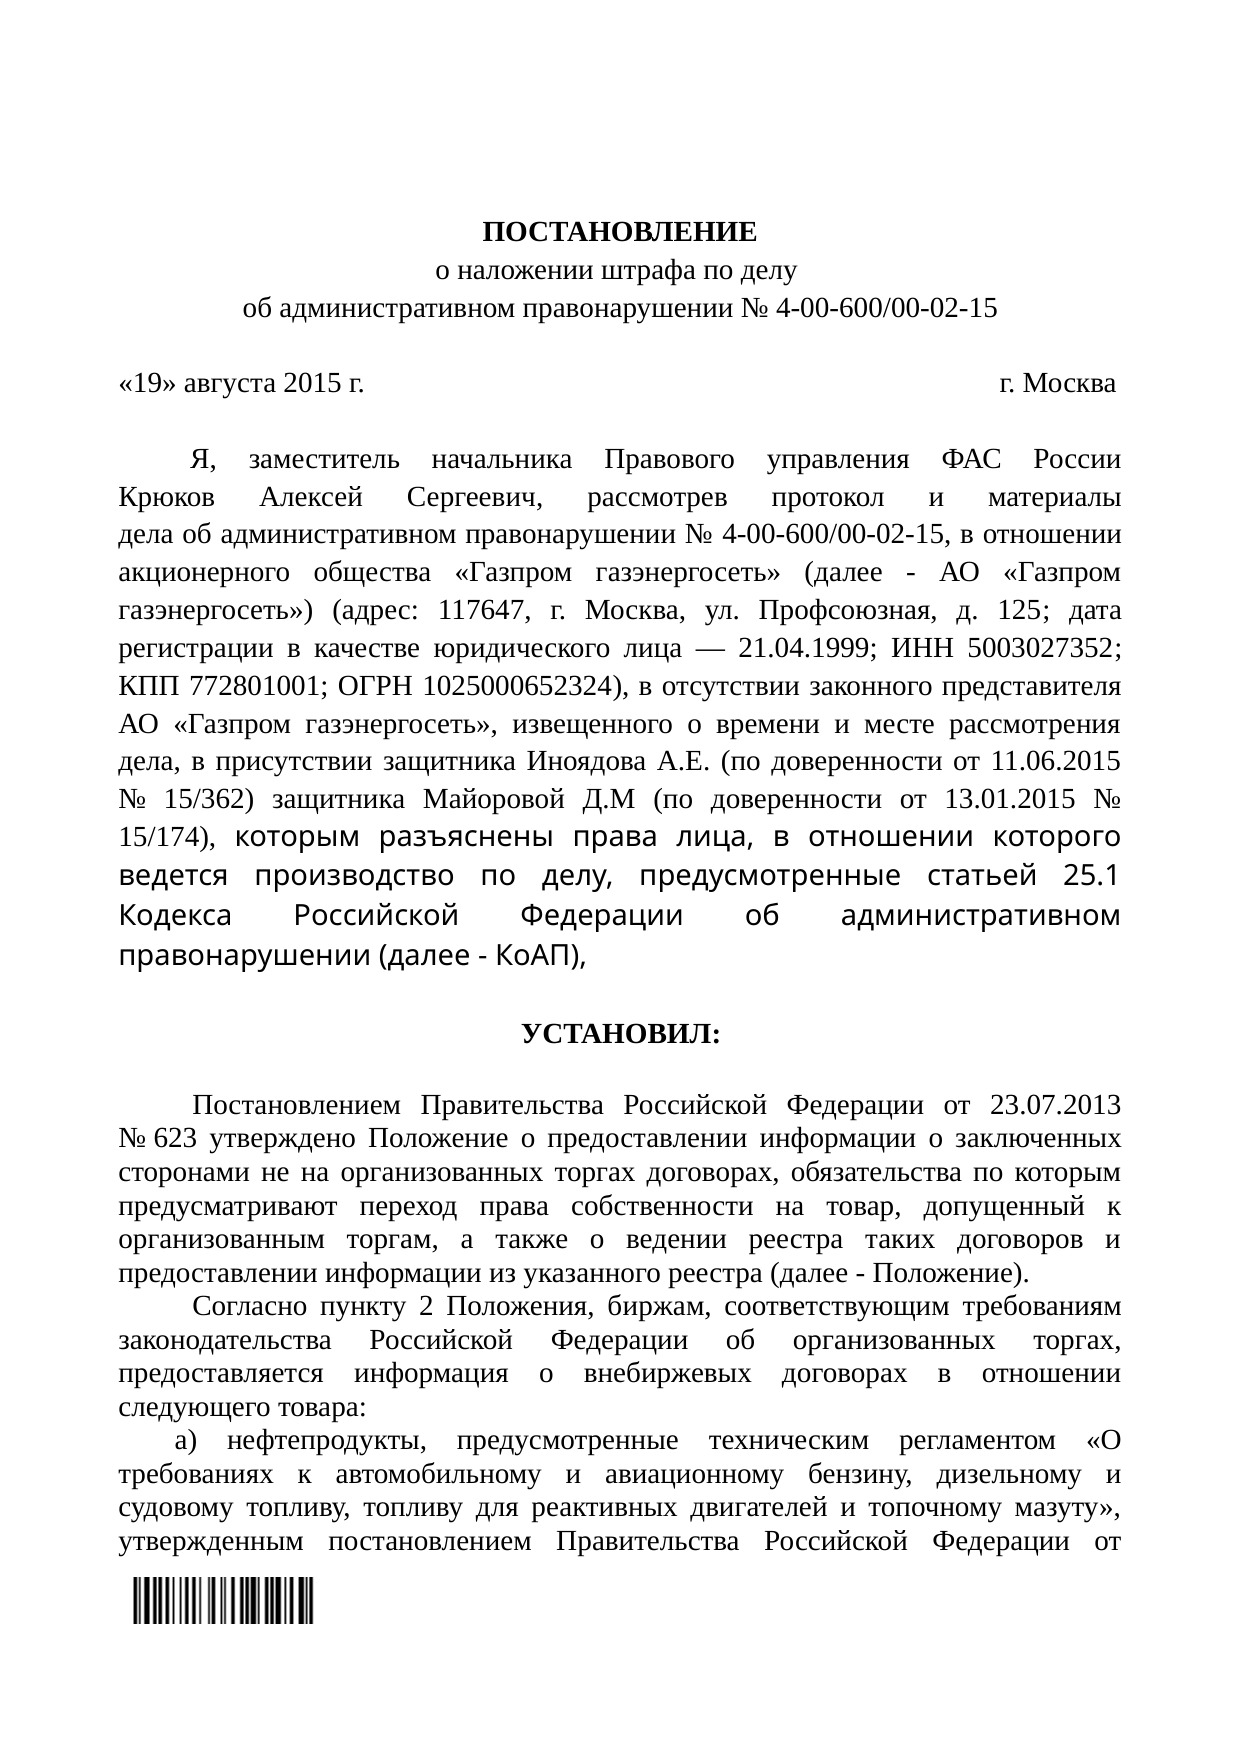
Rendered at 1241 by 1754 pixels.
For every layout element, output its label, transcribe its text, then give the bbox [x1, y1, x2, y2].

text «19» августа 2015 г. г. Москва [118, 361, 1122, 399]
text Постановлением Правительства Российской Федерации от 23.07.2013 № 623 утверждено Положение о предоставлении информации о заключенных сторонами не на организованных торгах договорах, обязательства по которым предусматривают переход права собственности на товар, допущенный к организованным торгам, а также о ведении реестра таких договоров и предоставлении информации из указанного реестра (далее - Положение). [118, 1087, 1122, 1288]
picture [118, 1577, 331, 1624]
list а) нефтепродукты, предусмотренные техническим регламентом «О требованиях к автомобильному и авиационному бензину, дизельному и судовому топливу, топливу для реактивных двигателей и топочному мазуту», утвержденным постановлением Правительства Российской Федерации от [118, 1422, 1122, 1557]
text Согласно пункту 2 Положения, биржам, соответствующим требованиям законодательства Российской Федерации об организованных торгах, предоставляется информация о внебиржевых договорах в отношении следующего товара: [118, 1288, 1122, 1422]
text о наложении штрафа по делу [118, 248, 1122, 286]
text об административном правонарушении № 4-00-600/00-02-15 [118, 286, 1122, 323]
text Я, заместитель начальника Правового управления ФАС России Крюков Алексей Сергеевич, рассмотрев протокол и материалы дела об административном правонарушении № 4-00-600/00-02-15, в отношении акционерного общества «Газпром газэнергосеть» (далее - АО «Газпром газэнергосеть») (адрес: 117647, г. Москва, ул. Профсоюзная, д. 125; дата регистрации в качестве юридического лица — 21.04.1999; ИНН 5003027352; КПП 772801001; ОГРН 1025000652324), в отсутствии законного представителя АО «Газпром газэнергосеть», извещенного о времени и месте рассмотрения дела, в присутствии защитника Иноядова А.Е. (по доверенности от 11.06.2015 № 15/362) защитника Майоровой Д.М (по доверенности от 13.01.2015 № 15/174), которым разъяснены права лица, в отношении которого ведется производство по делу, предусмотренные статьей 25.1 Кодекса Российской Федерации об административном правонарушении (далее - КоАП), [118, 437, 1122, 974]
text ПОСТАНОВЛЕНИЕ [118, 210, 1122, 248]
text УСТАНОВИЛ: [118, 1011, 1122, 1049]
